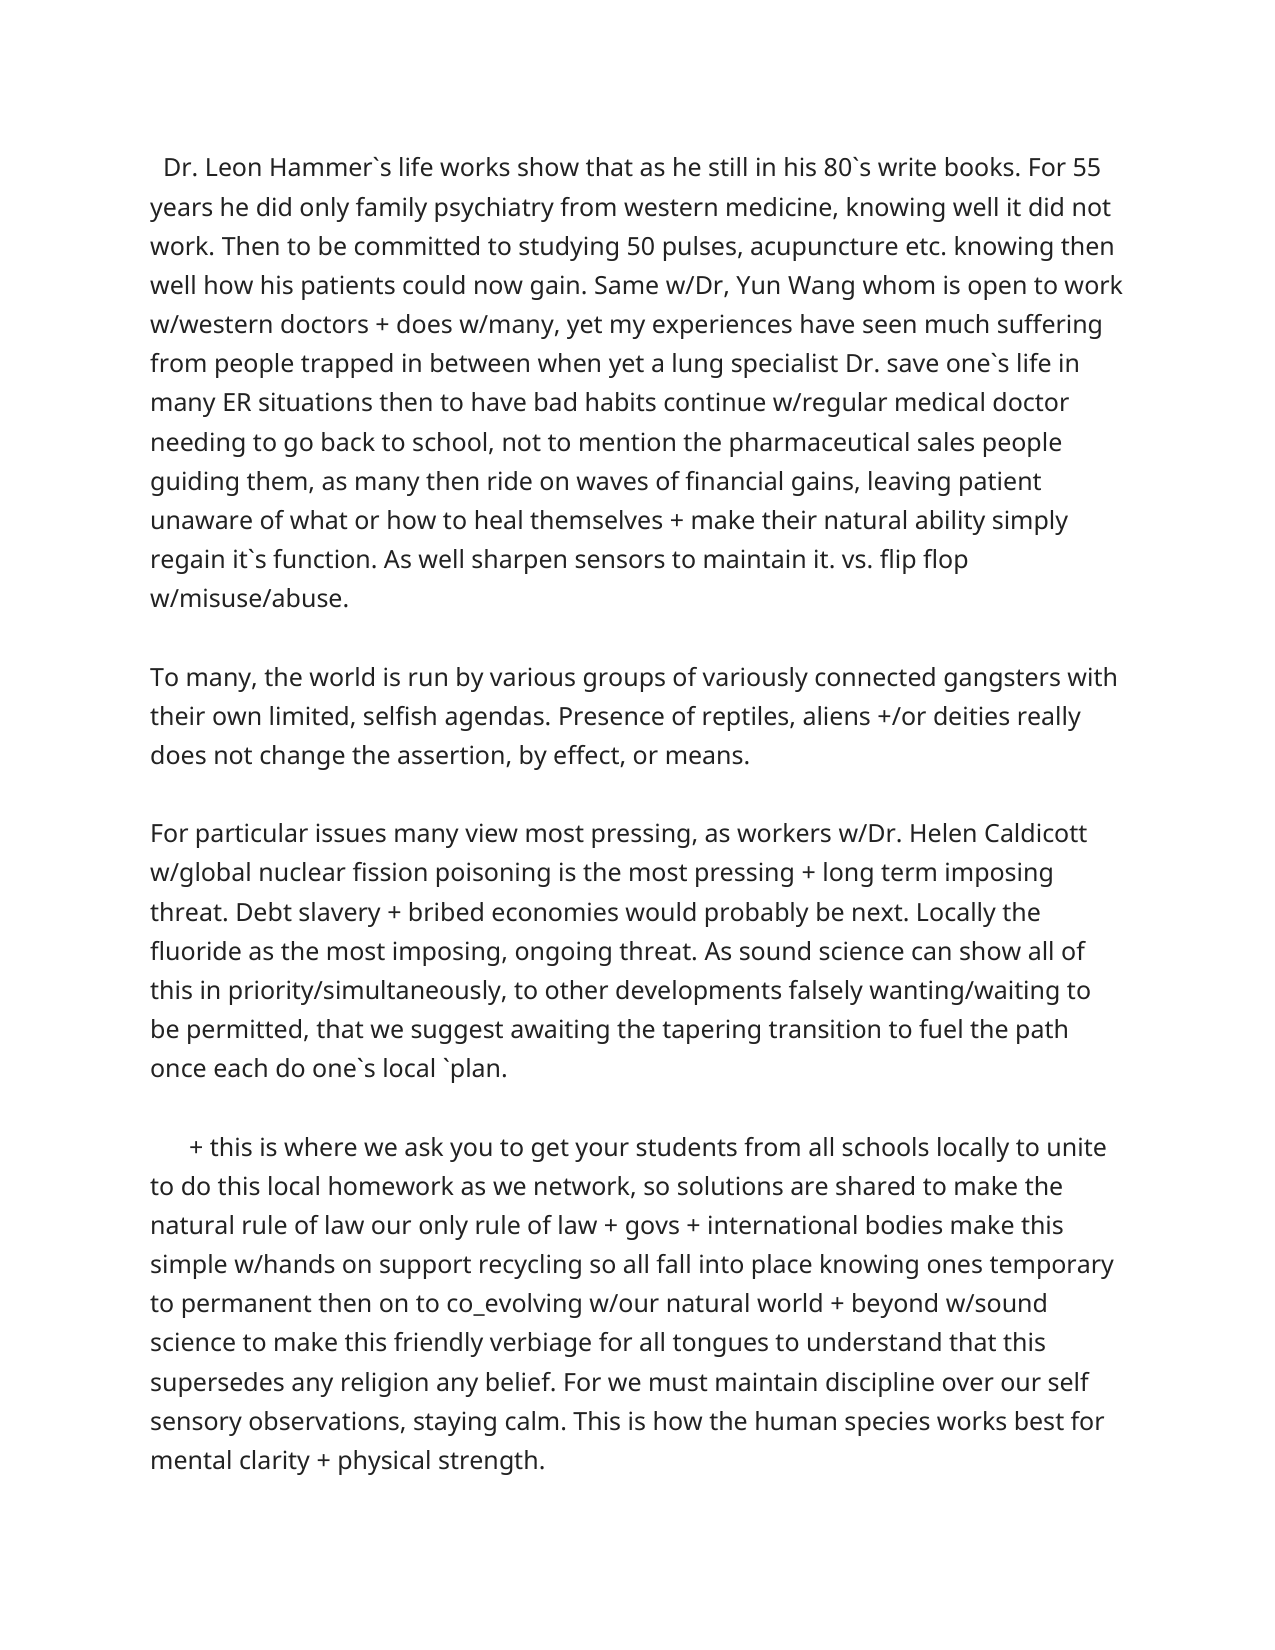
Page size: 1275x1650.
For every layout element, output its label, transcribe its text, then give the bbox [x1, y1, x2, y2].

text + this is where we ask you to get your students from all schools locally to unite to do this local homework as we network, so solutions are shared to make the natural rule of law our only rule of law + govs + international bodies make this simple w/hands on support recycling so all fall into place knowing ones temporary to permanent then on to co_evolving w/our natural world + beyond w/sound science to make this friendly verbiage for all tongues to understand that this supersedes any religion any belief. For we must maintain discipline over our self sensory observations, staying calm. This is how the human species works best for mental clarity + physical strength. [150, 1129, 1125, 1477]
text To many, the world is run by various groups of variously connected gangsters with their own limited, selfish agendas. Presence of reptiles, aliens +/or deities really does not change the assertion, by effect, or means. [150, 659, 1125, 772]
text Dr. Leon Hammer`s life works show that as he still in his 80`s write books. For 55 years he did only family psychiatry from western medicine, knowing well it did not work. Then to be committed to studying 50 pulses, acupuncture etc. knowing then well how his patients could now gain. Same w/Dr, Yun Wang whom is open to work w/western doctors + does w/many, yet my experiences have seen much suffering from people trapped in between when yet a lung specialist Dr. save one`s life in many ER situations then to have bad habits continue w/regular medical doctor needing to go back to school, not to mention the pharmaceutical sales people guiding them, as many then ride on waves of financial gains, leaving patient unaware of what or how to heal themselves + make their natural ability simply regain it`s function. As well sharpen sensors to maintain it. vs. flip flop w/misuse/abuse. [150, 150, 1125, 615]
text For particular issues many view most pressing, as workers w/Dr. Helen Caldicott w/global nuclear fission poisoning is the most pressing + long term imposing threat. Debt slavery + bribed economies would probably be next. Locally the fluoride as the most imposing, ongoing threat. As sound science can show all of this in priority/simultaneously, to other developments falsely wanting/waiting to be permitted, that we suggest awaiting the tapering transition to fuel the path once each do one`s local `plan. [150, 816, 1125, 1085]
